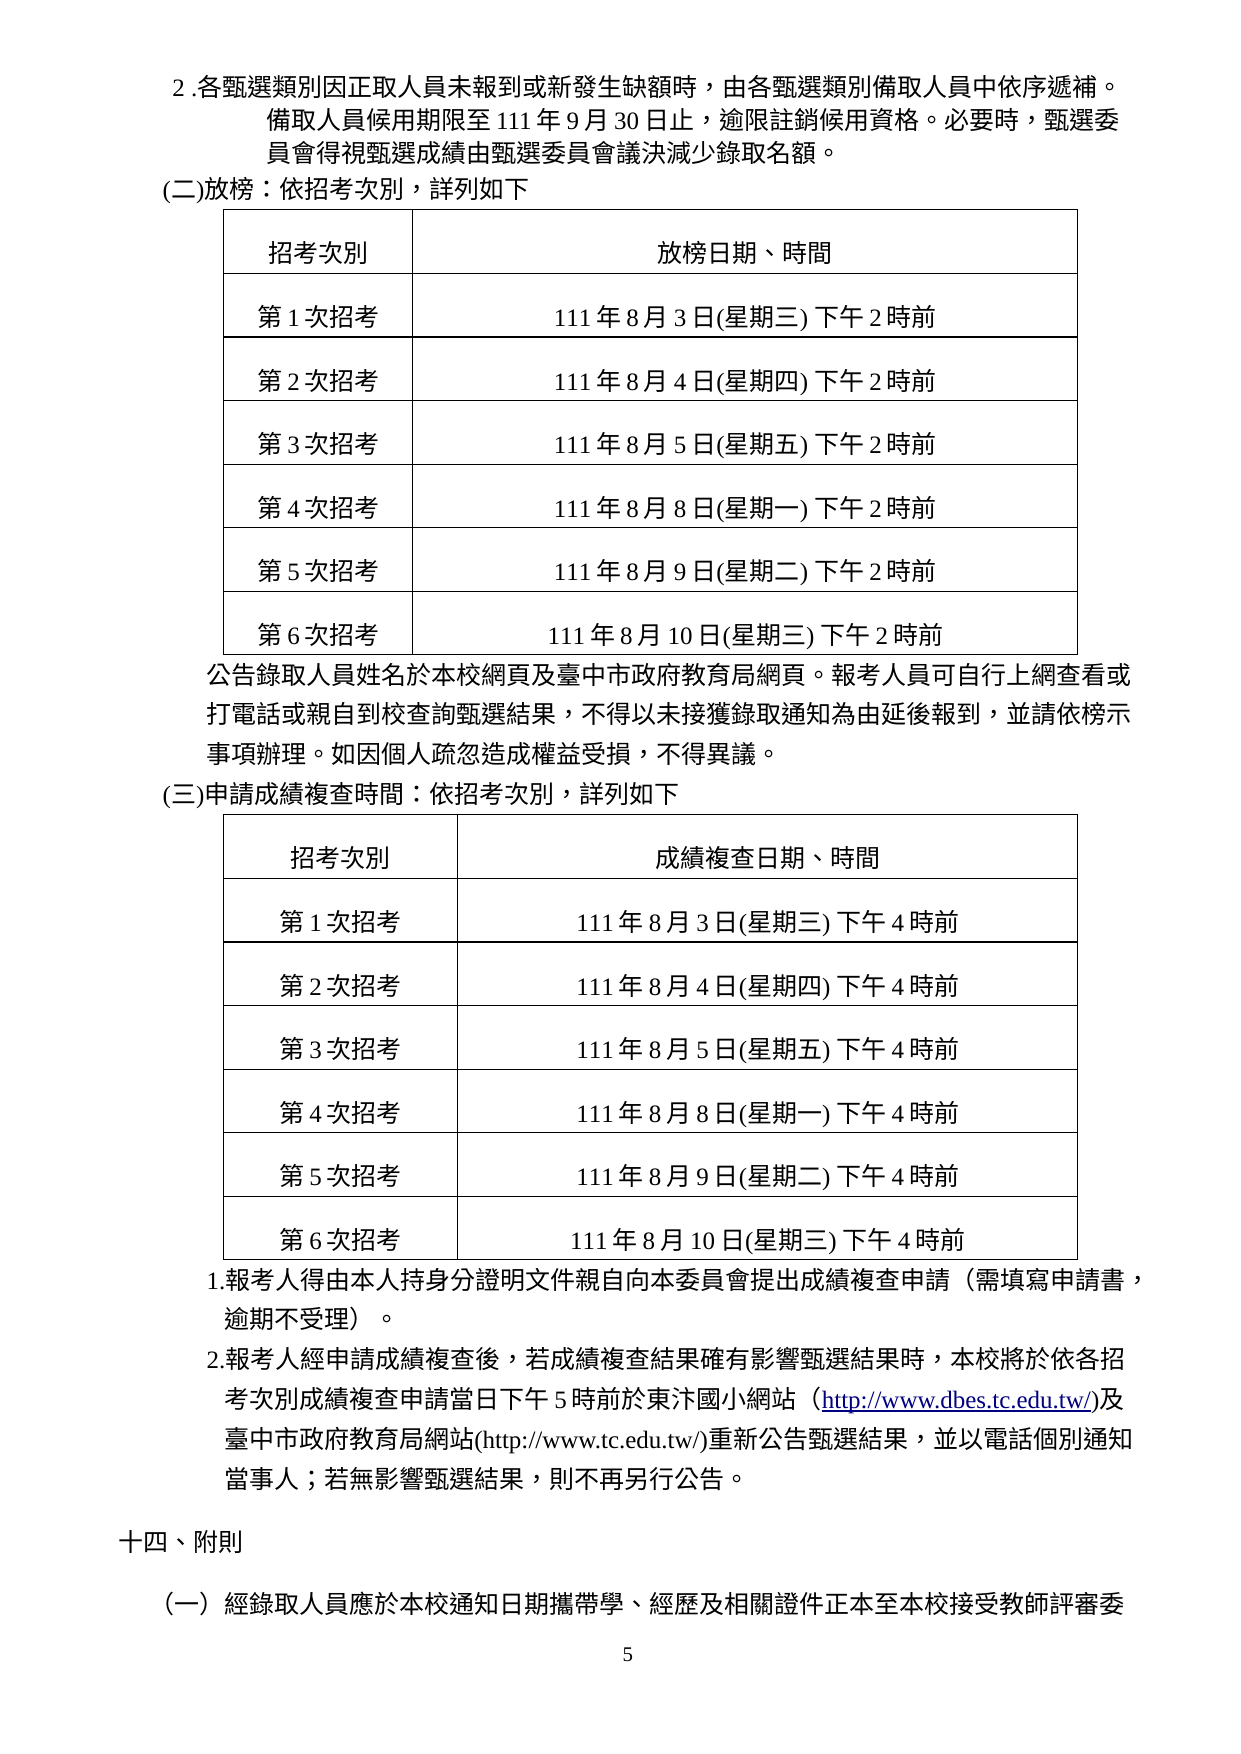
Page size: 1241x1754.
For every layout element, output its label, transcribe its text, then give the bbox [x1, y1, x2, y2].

text 十四、附則 [118, 1499, 1137, 1561]
text 2 .各甄選類別因正取人員未報到或新發生缺額時，由各甄選類別備取人員中依序遞補。備取人員候用期限至111年9月30日止，逾限註銷候用資格。必要時，甄選委員會得視甄選成績由甄選委員會議決減少錄取名額。 [103, 69, 1137, 169]
table_cell 111年8月4日(星期四) 下午4時前 [458, 943, 1077, 1005]
table_cell 第4次招考 [224, 465, 412, 527]
table_cell 第3次招考 [224, 1006, 457, 1068]
table_cell 第1次招考 [224, 274, 412, 336]
table_cell 第3次招考 [224, 401, 412, 463]
table_cell 111年8月10日(星期三) 下午2時前 [413, 592, 1077, 654]
table_cell 111年8月8日(星期一) 下午4時前 [458, 1070, 1077, 1132]
table_cell 第6次招考 [224, 592, 412, 654]
table_cell 111年8月9日(星期二) 下午4時前 [458, 1133, 1077, 1196]
text 1.報考人得由本人持身分證明文件親自向本委員會提出成績複查申請（需填寫申請書，逾期不受理）。 [206, 1260, 1137, 1336]
table_header 招考次別 [224, 815, 457, 878]
text (三)申請成績複查時間：依招考次別，詳列如下 [162, 774, 1137, 811]
table_cell 第2次招考 [224, 338, 412, 400]
table_header 招考次別 [224, 210, 412, 273]
table_cell 111年8月3日(星期三) 下午2時前 [413, 274, 1077, 336]
table_cell 111年8月10日(星期三) 下午4時前 [458, 1197, 1077, 1259]
table_cell 111年8月8日(星期一) 下午2時前 [413, 465, 1077, 527]
text 2.報考人經申請成績複查後，若成績複查結果確有影響甄選結果時，本校將於依各招考次別成績複查申請當日下午5時前於東汴國小網站（http://www.dbes.tc.edu.tw/)及臺中市政府教育局網站(http://www.tc.edu.tw/)重新公告甄選結果，並以電話個別通知當事人；若無影響甄選結果，則不再另行公告。 [206, 1340, 1137, 1495]
table_cell 第2次招考 [224, 943, 457, 1005]
table_cell 第1次招考 [224, 879, 457, 941]
table_header 放榜日期、時間 [413, 210, 1077, 273]
table_cell 111年8月9日(星期二) 下午2時前 [413, 528, 1077, 591]
table_cell 第6次招考 [224, 1197, 457, 1259]
text （一）經錄取人員應於本校通知日期攜帶學、經歷及相關證件正本至本校接受教師評審委 [149, 1561, 1137, 1624]
table_cell 111年8月3日(星期三) 下午4時前 [458, 879, 1077, 941]
table_cell 111年8月4日(星期四) 下午2時前 [413, 338, 1077, 400]
table_cell 第4次招考 [224, 1070, 457, 1132]
table_cell 第5次招考 [224, 528, 412, 591]
text 公告錄取人員姓名於本校網頁及臺中市政府教育局網頁。報考人員可自行上網查看或打電話或親自到校查詢甄選結果，不得以未接獲錄取通知為由延後報到，並請依榜示事項辦理。如因個人疏忽造成權益受損，不得異議。 [207, 655, 1137, 771]
table_cell 111年8月5日(星期五) 下午4時前 [458, 1006, 1077, 1068]
table_header 成績複查日期、時間 [458, 815, 1077, 878]
table_cell 第5次招考 [224, 1133, 457, 1196]
table_cell 111年8月5日(星期五) 下午2時前 [413, 401, 1077, 463]
text (二)放榜：依招考次別，詳列如下 [162, 169, 1137, 206]
